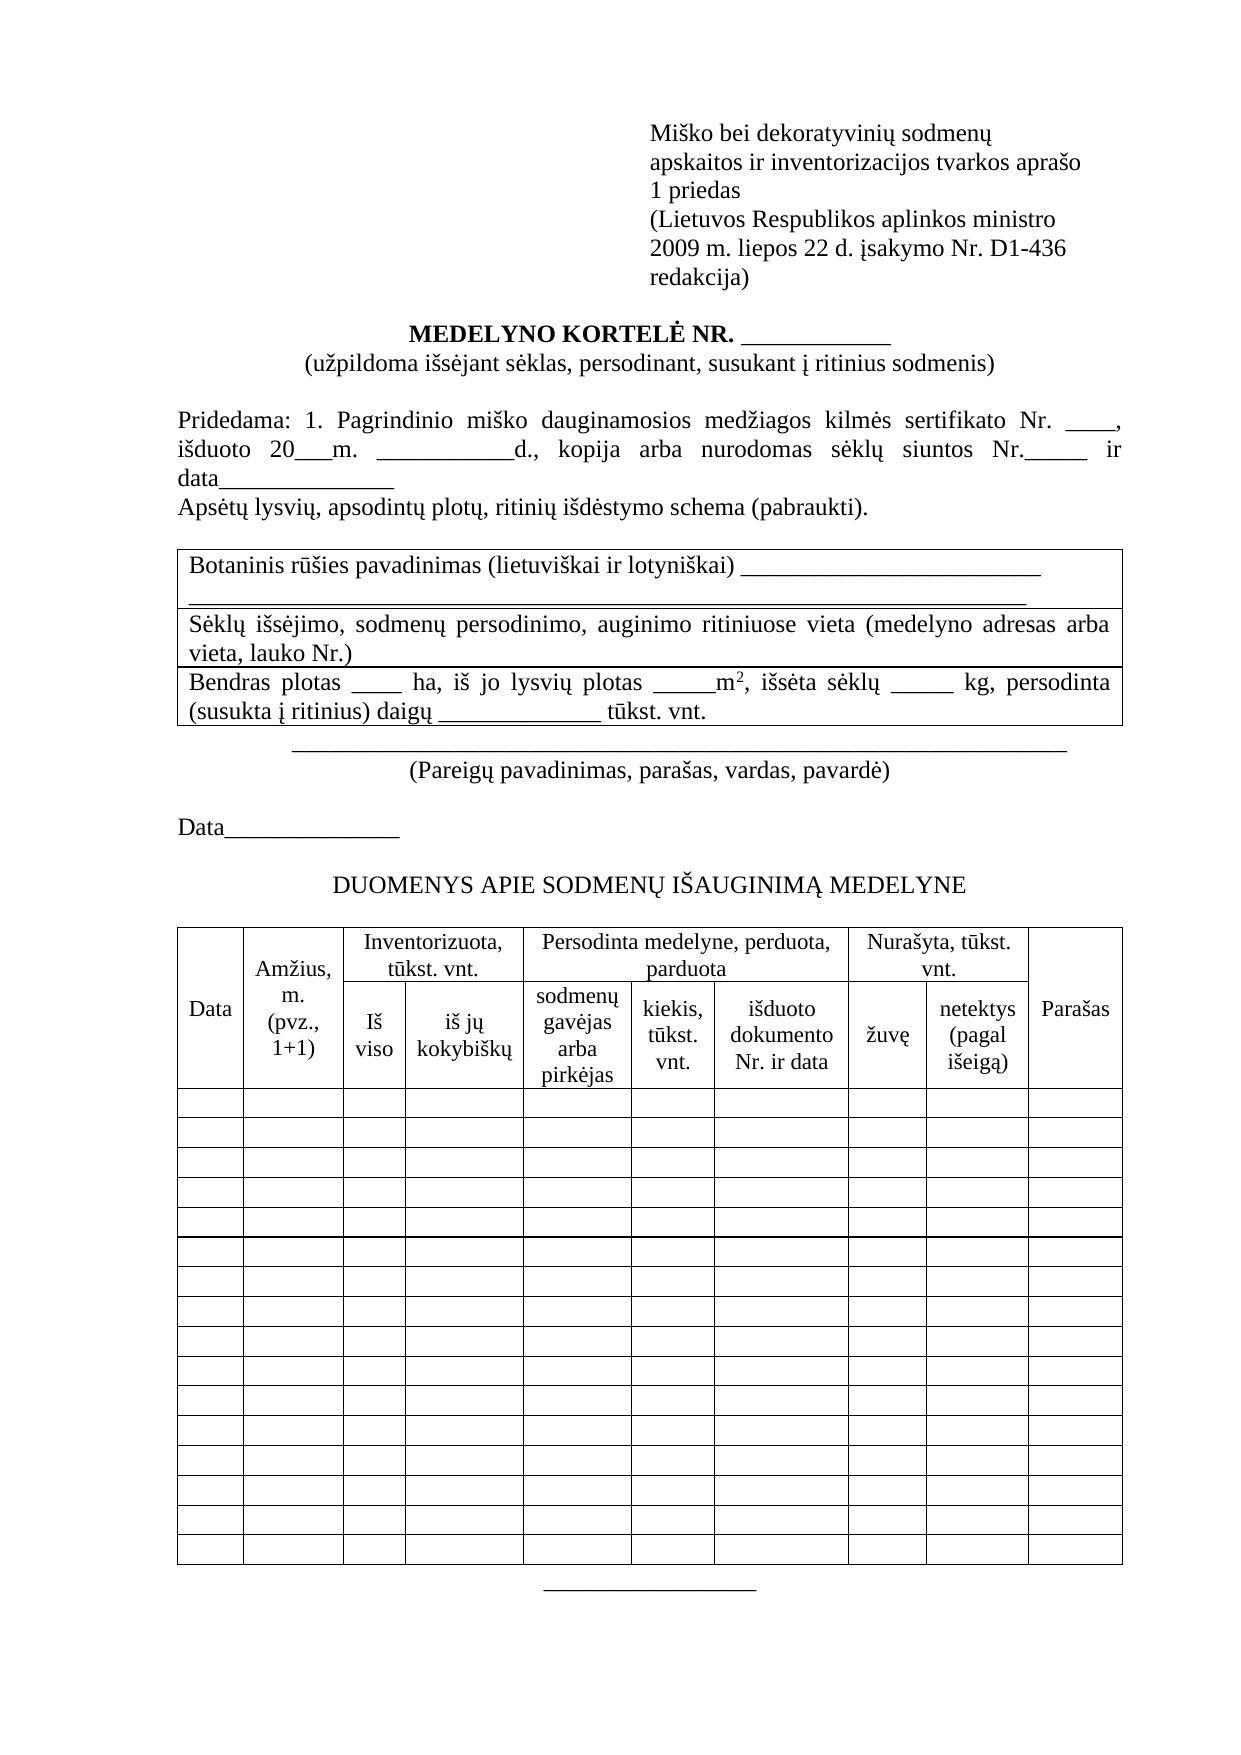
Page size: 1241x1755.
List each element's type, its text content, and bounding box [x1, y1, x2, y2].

table_cell [849, 1446, 926, 1475]
table_cell [244, 1118, 343, 1147]
text DUOMENYS APIE SODMENŲ IŠAUGINIMĄ MEDELYNE [177, 870, 1122, 898]
table_cell [178, 1476, 243, 1504]
table_cell [927, 1208, 1028, 1236]
table_cell [1029, 1446, 1122, 1475]
table_cell [344, 1476, 405, 1504]
table_cell [849, 1267, 926, 1296]
table_cell [927, 1535, 1028, 1564]
table_cell Sėklų išsėjimo, sodmenų persodinimo, auginimo ritiniuose vieta (medelyno adresas arba vieta, lauko Nr.) [178, 609, 1122, 666]
table_cell [632, 1178, 714, 1207]
table_cell [178, 1297, 243, 1326]
table_cell [1029, 1357, 1122, 1385]
text (Lietuvos Respublikos aplinkos ministro [649, 204, 1122, 233]
table_cell [244, 1148, 343, 1177]
table_cell [178, 1118, 243, 1147]
table_header Botaninis rūšies pavadinimas (lietuviškai ir lotyniškai) ________________________ ___________________________________________________________________ [178, 550, 1122, 608]
table_cell [849, 1148, 926, 1177]
table_cell [1029, 1297, 1122, 1326]
table_cell [406, 1238, 523, 1266]
table_cell [406, 1386, 523, 1415]
table_cell žuvę [849, 982, 926, 1087]
table_cell [927, 1148, 1028, 1177]
table_cell [344, 1148, 405, 1177]
table_cell [849, 1327, 926, 1356]
table_cell [178, 1357, 243, 1385]
table_cell [715, 1118, 848, 1147]
table_cell [1029, 1327, 1122, 1356]
table_cell [632, 1089, 714, 1117]
table_cell [344, 1267, 405, 1296]
table_cell [1029, 1148, 1122, 1177]
table_cell [632, 1506, 714, 1534]
table_cell [406, 1327, 523, 1356]
table_header Amžius, m. (pvz., 1+1) [244, 928, 343, 1087]
table_cell išduoto dokumento Nr. ir data [715, 982, 848, 1087]
table_cell [524, 1327, 631, 1356]
table_cell [406, 1476, 523, 1504]
text _________________ [177, 1565, 1122, 1594]
table_cell [927, 1089, 1028, 1117]
table_cell [927, 1178, 1028, 1207]
table_cell [1029, 1416, 1122, 1445]
text Pridedama: 1. Pagrindinio miško dauginamosios medžiagos kilmės sertifikato Nr. ____, išduoto 20___m. ___________d., kopija arba nurodomas sėklų siuntos Nr._____ ir data______________ [177, 406, 1122, 492]
table_cell [178, 1327, 243, 1356]
table_cell [1029, 1476, 1122, 1504]
table_cell [927, 1386, 1028, 1415]
table_cell [632, 1416, 714, 1445]
table_cell [344, 1118, 405, 1147]
table_cell [524, 1208, 631, 1236]
table_cell [178, 1148, 243, 1177]
table_cell [344, 1238, 405, 1266]
text apskaitos ir inventorizacijos tvarkos aprašo [649, 147, 1122, 176]
table_cell [1029, 1267, 1122, 1296]
table_cell [178, 1238, 243, 1266]
table_cell [927, 1506, 1028, 1534]
table_header Inventorizuota, tūkst. vnt. [344, 928, 523, 981]
table_cell [244, 1386, 343, 1415]
table_cell [849, 1535, 926, 1564]
table_cell [344, 1327, 405, 1356]
text 1 priedas [649, 176, 1122, 204]
table_cell [406, 1506, 523, 1534]
table_cell [344, 1297, 405, 1326]
table_cell [715, 1148, 848, 1177]
table_cell [715, 1208, 848, 1236]
table_cell [244, 1446, 343, 1475]
table_cell [849, 1208, 926, 1236]
table_cell [406, 1089, 523, 1117]
table_cell [178, 1446, 243, 1475]
table_cell [927, 1416, 1028, 1445]
table_cell [244, 1178, 343, 1207]
table_cell [406, 1148, 523, 1177]
table_cell [406, 1267, 523, 1296]
table_cell [178, 1208, 243, 1236]
text ______________________________________________________________ [177, 726, 1122, 755]
table_cell [524, 1506, 631, 1534]
table_cell [715, 1178, 848, 1207]
table_cell [178, 1267, 243, 1296]
table_cell [849, 1178, 926, 1207]
table_cell [927, 1357, 1028, 1385]
table_cell [344, 1357, 405, 1385]
table_cell [849, 1297, 926, 1326]
table_cell [1029, 1386, 1122, 1415]
text MEDELYNO KORTELĖ NR. ____________ [177, 319, 1122, 348]
text Apsėtų lysvių, apsodintų plotų, ritinių išdėstymo schema (pabraukti). [177, 492, 1122, 521]
table_header Data [178, 928, 243, 1087]
table_cell [344, 1506, 405, 1534]
table_cell [927, 1267, 1028, 1296]
table_cell [715, 1446, 848, 1475]
table_cell Iš viso [344, 982, 405, 1087]
table_cell [344, 1386, 405, 1415]
table_cell [178, 1416, 243, 1445]
table_cell [632, 1118, 714, 1147]
table_cell [406, 1208, 523, 1236]
table_cell [632, 1148, 714, 1177]
table_cell [244, 1238, 343, 1266]
table_cell [1029, 1535, 1122, 1564]
table_cell [715, 1506, 848, 1534]
table_cell [178, 1089, 243, 1117]
table_cell [715, 1386, 848, 1415]
table_cell [524, 1476, 631, 1504]
table_cell [1029, 1208, 1122, 1236]
table_cell [849, 1476, 926, 1504]
table_cell [524, 1238, 631, 1266]
table_cell [524, 1446, 631, 1475]
table_cell [632, 1386, 714, 1415]
table_cell [406, 1357, 523, 1385]
table_cell [244, 1089, 343, 1117]
table_cell [632, 1208, 714, 1236]
table_cell [927, 1118, 1028, 1147]
table_cell [406, 1416, 523, 1445]
table_cell [849, 1238, 926, 1266]
table_cell [632, 1357, 714, 1385]
table_cell [244, 1506, 343, 1534]
table_cell [632, 1446, 714, 1475]
table_header Parašas [1029, 928, 1122, 1087]
table_cell [524, 1118, 631, 1147]
table_cell [244, 1416, 343, 1445]
table_cell [344, 1089, 405, 1117]
text Data______________ [177, 812, 1122, 841]
table_cell [524, 1089, 631, 1117]
table_cell [178, 1506, 243, 1534]
table_cell [344, 1178, 405, 1207]
table_cell [632, 1327, 714, 1356]
table_cell [406, 1297, 523, 1326]
table_cell [632, 1238, 714, 1266]
table_cell [715, 1476, 848, 1504]
table_cell [1029, 1506, 1122, 1534]
table_cell [244, 1297, 343, 1326]
table_cell [344, 1416, 405, 1445]
table_cell [524, 1178, 631, 1207]
table_cell Bendras plotas ____ ha, iš jo lysvių plotas _____m2, išsėta sėklų _____ kg, persodinta (susukta į ritinius) daigų _____________ tūkst. vnt. [178, 668, 1122, 725]
table_cell [849, 1357, 926, 1385]
text 2009 m. liepos 22 d. įsakymo Nr. D1-436 [649, 233, 1122, 262]
table_cell [927, 1238, 1028, 1266]
table_cell [524, 1416, 631, 1445]
table_cell [1029, 1118, 1122, 1147]
table_cell [244, 1476, 343, 1504]
table_header Persodinta medelyne, perduota, parduota [524, 928, 848, 981]
table_cell [244, 1208, 343, 1236]
table_cell [524, 1297, 631, 1326]
table_cell [1029, 1238, 1122, 1266]
table_cell [849, 1089, 926, 1117]
table_cell [524, 1148, 631, 1177]
table_cell [1029, 1178, 1122, 1207]
table_cell [244, 1267, 343, 1296]
table_cell [715, 1267, 848, 1296]
table_cell [406, 1178, 523, 1207]
table_cell [178, 1386, 243, 1415]
table_cell [344, 1208, 405, 1236]
table_cell [849, 1506, 926, 1534]
table_cell [524, 1267, 631, 1296]
table_cell [715, 1089, 848, 1117]
table_cell [927, 1446, 1028, 1475]
table_cell [927, 1297, 1028, 1326]
table_cell [406, 1446, 523, 1475]
table_cell [524, 1357, 631, 1385]
table_cell [632, 1267, 714, 1296]
table_cell [927, 1476, 1028, 1504]
table_cell [715, 1357, 848, 1385]
table_cell sodmenų gavėjas arba pirkėjas [524, 982, 631, 1087]
table_cell kiekis, tūkst. vnt. [632, 982, 714, 1087]
table_cell [632, 1476, 714, 1504]
table_cell [715, 1327, 848, 1356]
table_cell [244, 1357, 343, 1385]
table_cell [715, 1416, 848, 1445]
table_header Nurašyta, tūkst. vnt. [849, 928, 1028, 981]
table_cell iš jų kokybiškų [406, 982, 523, 1087]
table_cell [715, 1238, 848, 1266]
table_cell [715, 1535, 848, 1564]
table_cell [849, 1386, 926, 1415]
table_cell [244, 1535, 343, 1564]
text (Pareigų pavadinimas, parašas, vardas, pavardė) [177, 755, 1122, 783]
table_cell [1029, 1089, 1122, 1117]
table_cell [244, 1327, 343, 1356]
text Miško bei dekoratyvinių sodmenų [649, 118, 1122, 147]
text redakcija) [649, 262, 1122, 291]
table_cell [178, 1535, 243, 1564]
table_cell [632, 1535, 714, 1564]
table_cell [715, 1297, 848, 1326]
table_cell [406, 1118, 523, 1147]
table_cell [344, 1535, 405, 1564]
table_cell [178, 1178, 243, 1207]
table_cell [344, 1446, 405, 1475]
table_cell netektys (pagal išeigą) [927, 982, 1028, 1087]
table_cell [849, 1416, 926, 1445]
table_cell [927, 1327, 1028, 1356]
table_cell [632, 1297, 714, 1326]
table_cell [406, 1535, 523, 1564]
table_cell [849, 1118, 926, 1147]
table_cell [524, 1386, 631, 1415]
text (užpildoma išsėjant sėklas, persodinant, susukant į ritinius sodmenis) [177, 348, 1122, 377]
table_cell [524, 1535, 631, 1564]
